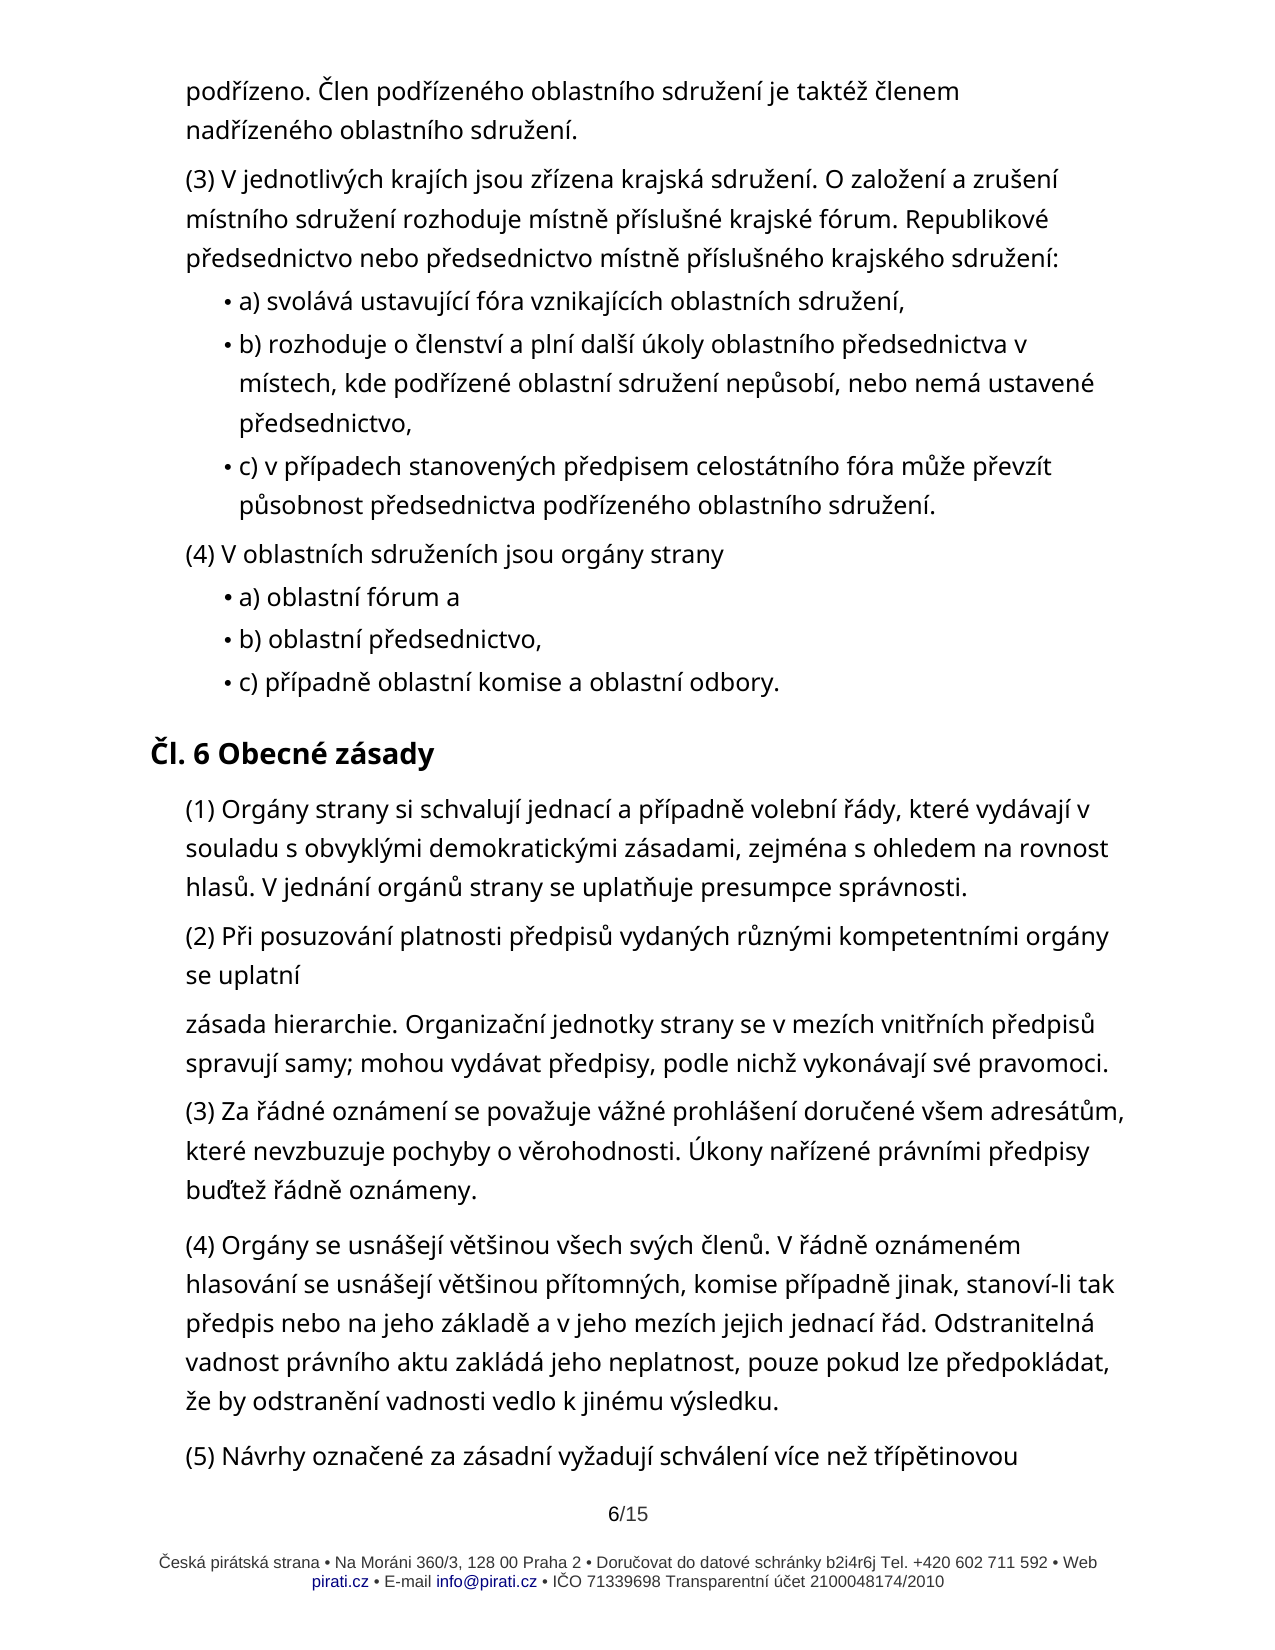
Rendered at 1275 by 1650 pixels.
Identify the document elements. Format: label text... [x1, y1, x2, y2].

text (4) V oblastních sdruženích jsou orgány strany [185, 537, 1103, 571]
text (4) Orgány se usnášejí většinou všech svých členů. V řádně oznámeném hlasování se usnášejí většinou přítomných, komise případně jinak, stanoví-li tak předpis nebo na jeho základě a v jeho mezích jejich jednací řád. Odstranitelná vadnost právního aktu zakládá jeho neplatnost, pouze pokud lze předpokládat, že by odstranění vadnosti vedlo k jinému výsledku. [185, 1227, 1118, 1418]
list a) svolává ustavující fóra vznikajících oblastních sdružení, [224, 284, 1125, 318]
text (3) V jednotlivých krajích jsou zřízena krajská sdružení. O založení a zrušení místního sdružení rozhoduje místně příslušné krajské fórum. Republikové předsednictvo nebo předsednictvo místně příslušného krajského sdružení: [185, 162, 1103, 274]
text (2) Při posuzování platnosti předpisů vydaných různými kompetentními orgány se uplatní [185, 919, 1121, 992]
text zásada hierarchie. Organizační jednotky strany se v mezích vnitřních předpisů spravují samy; mohou vydávat předpisy, podle nichž vykonávají své pravomoci. [185, 1006, 1126, 1079]
list c) případně oblastní komise a oblastní odbory. [224, 665, 1125, 699]
list c) v případech stanovených předpisem celostátního fóra může převzít působnost předsednictva podřízeného oblastního sdružení. [224, 448, 1125, 522]
list b) rozhoduje o členství a plní další úkoly oblastního předsednictva v místech, kde podřízené oblastní sdružení nepůsobí, nebo nemá ustavené předsednictvo, [224, 327, 1125, 439]
list b) oblastní předsednictvo, [224, 622, 1125, 656]
text (5) Návrhy označené za zásadní vyžadují schválení více než třípětinovou [185, 1438, 1121, 1473]
subtitle Čl. 6 Obecné zásady [150, 733, 1125, 773]
list a) oblastní fórum a [224, 579, 1125, 613]
text (1) Orgány strany si schvalují jednací a případně volební řády, které vydávají v souladu s obvyklými demokratickými zásadami, zejména s ohledem na rovnost hlasů. V jednání orgánů strany se uplatňuje presumpce správnosti. [185, 792, 1112, 904]
text podřízeno. Člen podřízeného oblastního sdružení je taktéž členem nadřízeného oblastního sdružení. [185, 74, 1103, 147]
text (3) Za řádné oznámení se považuje vážné prohlášení doručené všem adresátům, které nevzbuzuje pochyby o věrohodnosti. Úkony nařízené právními předpisy buďtež řádně oznámeny. [185, 1094, 1126, 1206]
